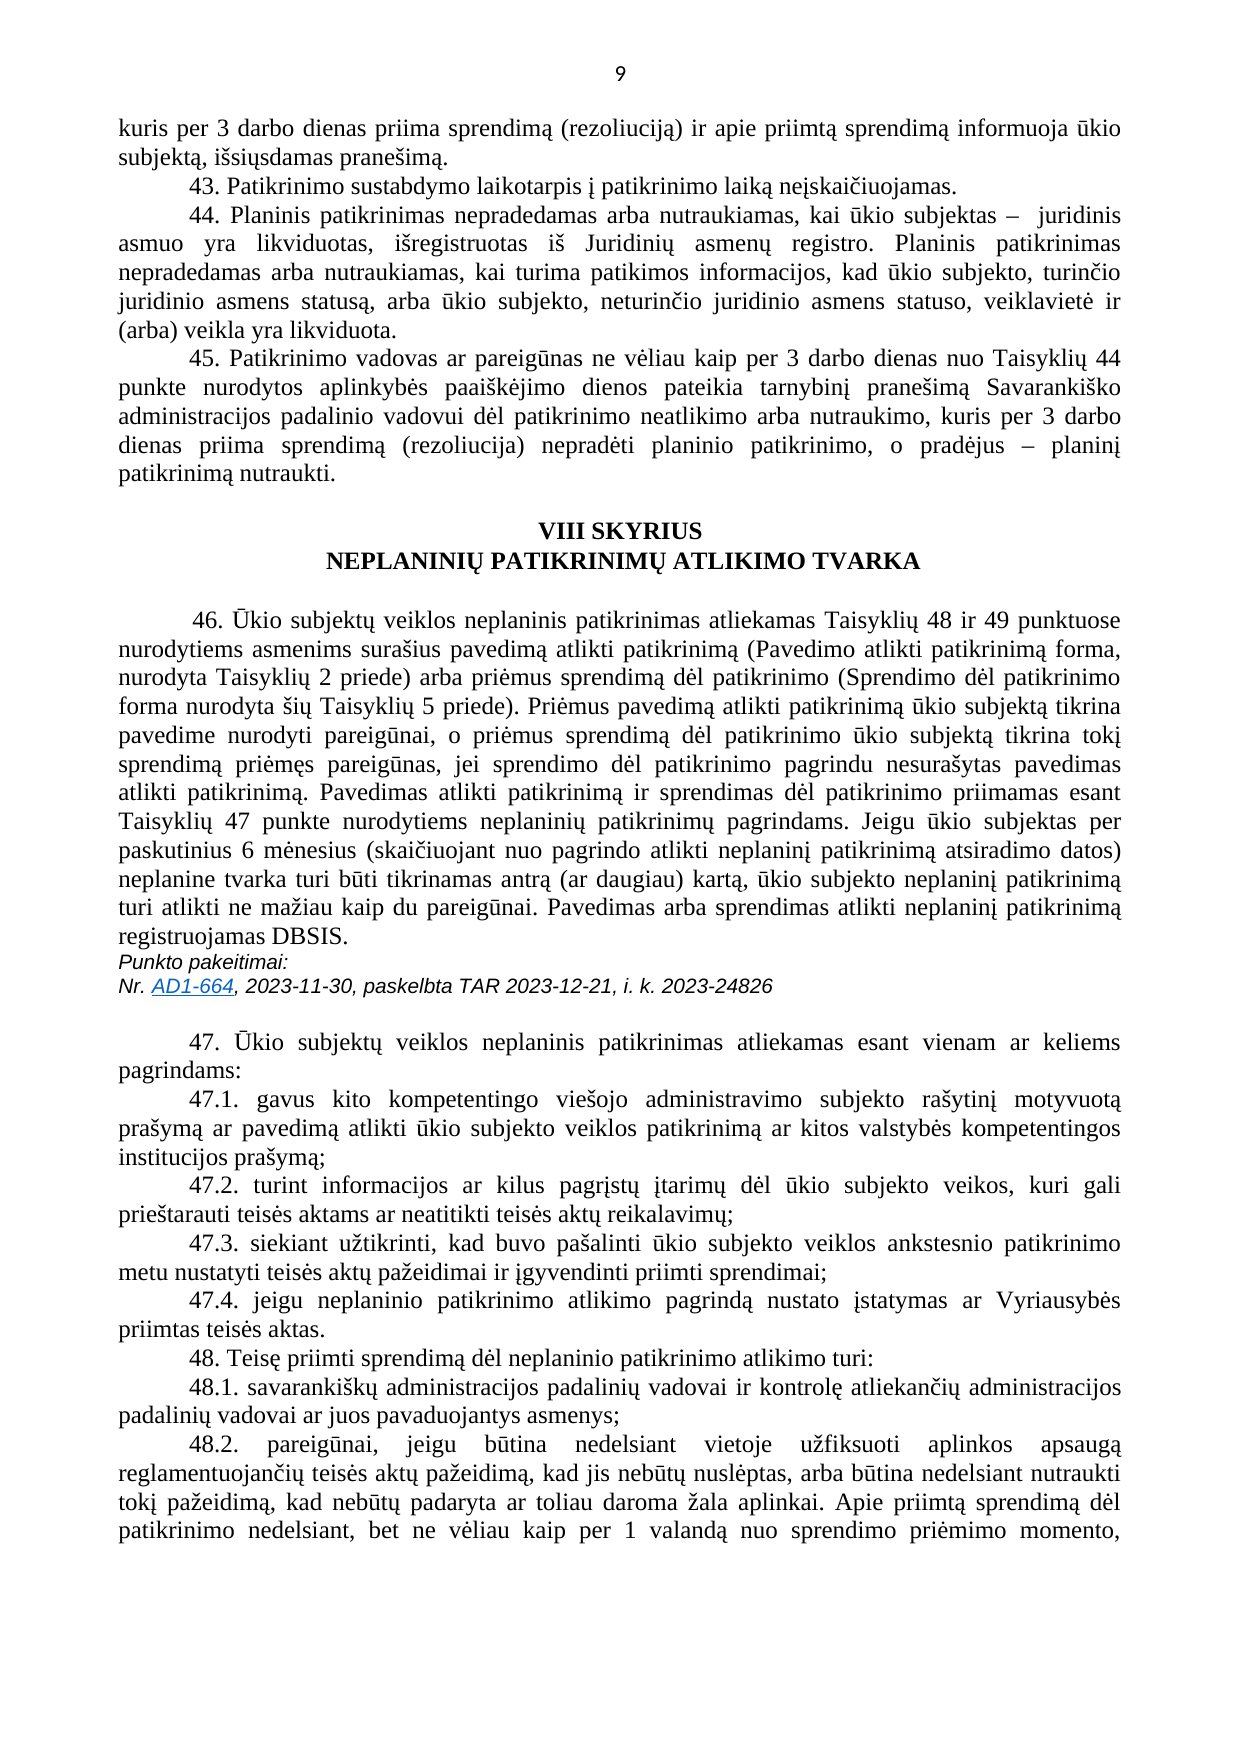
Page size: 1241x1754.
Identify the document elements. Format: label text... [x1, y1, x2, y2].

text Punkto pakeitimai: [118, 950, 1122, 974]
text 46. Ūkio subjektų veiklos neplaninis patikrinimas atliekamas Taisyklių 48 ir 49 punktuose nurodytiems asmenims surašius pavedimą atlikti patikrinimą (Pavedimo atlikti patikrinimą forma, nurodyta Taisyklių 2 priede) arba priėmus sprendimą dėl patikrinimo (Sprendimo dėl patikrinimo forma nurodyta šių Taisyklių 5 priede). Priėmus pavedimą atlikti patikrinimą ūkio subjektą tikrina pavedime nurodyti pareigūnai, o priėmus sprendimą dėl patikrinimo ūkio subjektą tikrina tokį sprendimą priėmęs pareigūnas, jei sprendimo dėl patikrinimo pagrindu nesurašytas pavedimas atlikti patikrinimą. Pavedimas atlikti patikrinimą ir sprendimas dėl patikrinimo priimamas esant Taisyklių 47 punkte nurodytiems neplaninių patikrinimų pagrindams. Jeigu ūkio subjektas per paskutinius 6 mėnesius (skaičiuojant nuo pagrindo atlikti neplaninį patikrinimą atsiradimo datos) neplanine tvarka turi būti tikrinamas antrą (ar daugiau) kartą, ūkio subjekto neplaninį patikrinimą turi atlikti ne mažiau kaip du pareigūnai. Pavedimas arba sprendimas atlikti neplaninį patikrinimą registruojamas DBSIS. [118, 605, 1122, 950]
text 47.4. jeigu neplaninio patikrinimo atlikimo pagrindą nustato įstatymas ar Vyriausybės priimtas teisės aktas. [118, 1285, 1122, 1343]
text Nr. AD1-664, 2023-11-30, paskelbta TAR 2023-12-21, i. k. 2023-24826 [118, 974, 1122, 998]
text 43. Patikrinimo sustabdymo laikotarpis į patikrinimo laiką neįskaičiuojamas. [118, 171, 1122, 200]
text 48.2. pareigūnai, jeigu būtina nedelsiant vietoje užfiksuoti aplinkos apsaugą reglamentuojančių teisės aktų pažeidimą, kad jis nebūtų nuslėptas, arba būtina nedelsiant nutraukti tokį pažeidimą, kad nebūtų padaryta ar toliau daroma žala aplinkai. Apie priimtą sprendimą dėl patikrinimo nedelsiant, bet ne vėliau kaip per 1 valandą nuo sprendimo priėmimo momento, [118, 1429, 1122, 1544]
text 47.1. gavus kito kompetentingo viešojo administravimo subjekto rašytinį motyvuotą prašymą ar pavedimą atlikti ūkio subjekto veiklos patikrinimą ar kitos valstybės kompetentingos institucijos prašymą; [118, 1084, 1122, 1170]
text 47.3. siekiant užtikrinti, kad buvo pašalinti ūkio subjekto veiklos ankstesnio patikrinimo metu nustatyti teisės aktų pažeidimai ir įgyvendinti priimti sprendimai; [118, 1228, 1122, 1285]
text 47.2. turint informacijos ar kilus pagrįstų įtarimų dėl ūkio subjekto veikos, kuri gali prieštarauti teisės aktams ar neatitikti teisės aktų reikalavimų; [118, 1170, 1122, 1228]
text 48. Teisę priimti sprendimą dėl neplaninio patikrinimo atlikimo turi: [118, 1343, 1122, 1372]
text 48.1. savarankiškų administracijos padalinių vadovai ir kontrolę atliekančių administracijos padalinių vadovai ar juos pavaduojantys asmenys; [118, 1372, 1122, 1429]
text 44. Planinis patikrinimas nepradedamas arba nutraukiamas, kai ūkio subjektas – juridinis asmuo yra likviduotas, išregistruotas iš Juridinių asmenų registro. Planinis patikrinimas nepradedamas arba nutraukiamas, kai turima patikimos informacijos, kad ūkio subjekto, turinčio juridinio asmens statusą, arba ūkio subjekto, neturinčio juridinio asmens statuso, veiklavietė ir (arba) veikla yra likviduota. [118, 200, 1122, 343]
text kuris per 3 darbo dienas priima sprendimą (rezoliuciją) ir apie priimtą sprendimą informuoja ūkio subjektą, išsiųsdamas pranešimą. [118, 113, 1122, 171]
text VIII SKYRIUS [118, 516, 1122, 545]
text NEPLANINIŲ PATIKRINIMŲ ATLIKIMO TVARKA [118, 546, 1122, 575]
text 47. Ūkio subjektų veiklos neplaninis patikrinimas atliekamas esant vienam ar keliems pagrindams: [118, 1027, 1122, 1084]
text 45. Patikrinimo vadovas ar pareigūnas ne vėliau kaip per 3 darbo dienas nuo Taisyklių 44 punkte nurodytos aplinkybės paaiškėjimo dienos pateikia tarnybinį pranešimą Savarankiško administracijos padalinio vadovui dėl patikrinimo neatlikimo arba nutraukimo, kuris per 3 darbo dienas priima sprendimą (rezoliucija) nepradėti planinio patikrinimo, o pradėjus – planinį patikrinimą nutraukti. [118, 343, 1122, 487]
